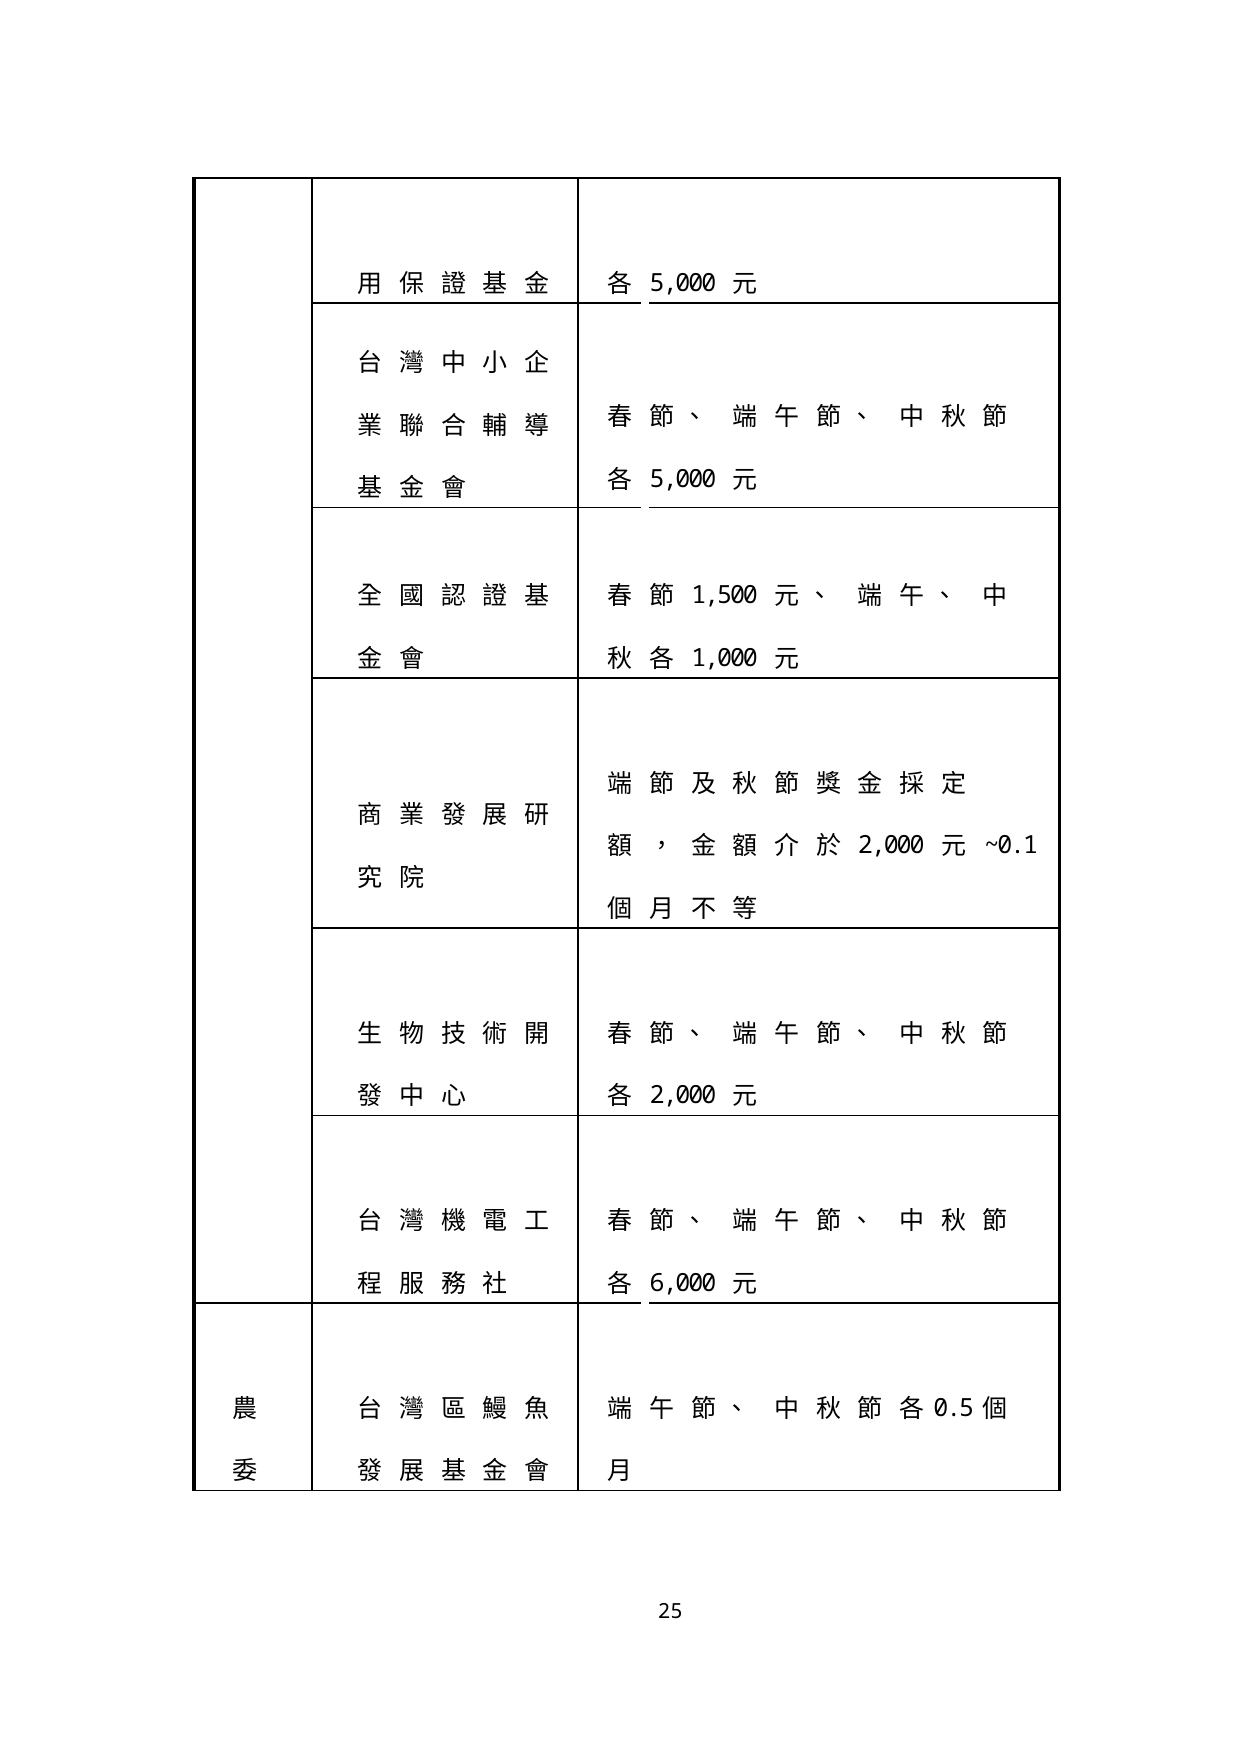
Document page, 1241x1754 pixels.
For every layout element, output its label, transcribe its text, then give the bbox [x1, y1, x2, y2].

table_cell 農委 [196, 1304, 311, 1490]
table_cell 商業發展研究院 [313, 679, 577, 927]
table_cell 端節及秋節獎金採定額，金額介於2,000元~0.1個月不等 [579, 679, 1058, 927]
table_cell 台灣機電工程服務社 [313, 1116, 577, 1302]
table_cell 台灣中小企業聯合輔導基金會 [313, 304, 577, 507]
table_cell 春節、端午節、中秋節各5,000元 [579, 304, 1058, 507]
table_cell 春節1,500元、端午、中秋各1,000元 [579, 508, 1058, 677]
table_cell 生物技術開發中心 [313, 929, 577, 1115]
table_cell 春節、端午節、中秋節各2,000元 [579, 929, 1058, 1115]
table_cell 端午節、中秋節各0.5個月 [579, 1304, 1058, 1490]
table_cell 台灣區鰻魚發展基金會 [313, 1304, 577, 1490]
table_cell 用保證基金 [313, 179, 577, 302]
table_cell 全國認證基金會 [313, 508, 577, 677]
table_cell 各5,000元 [579, 179, 1058, 302]
table_cell 春節、端午節、中秋節各6,000元 [579, 1116, 1058, 1302]
table_cell [196, 179, 311, 1302]
